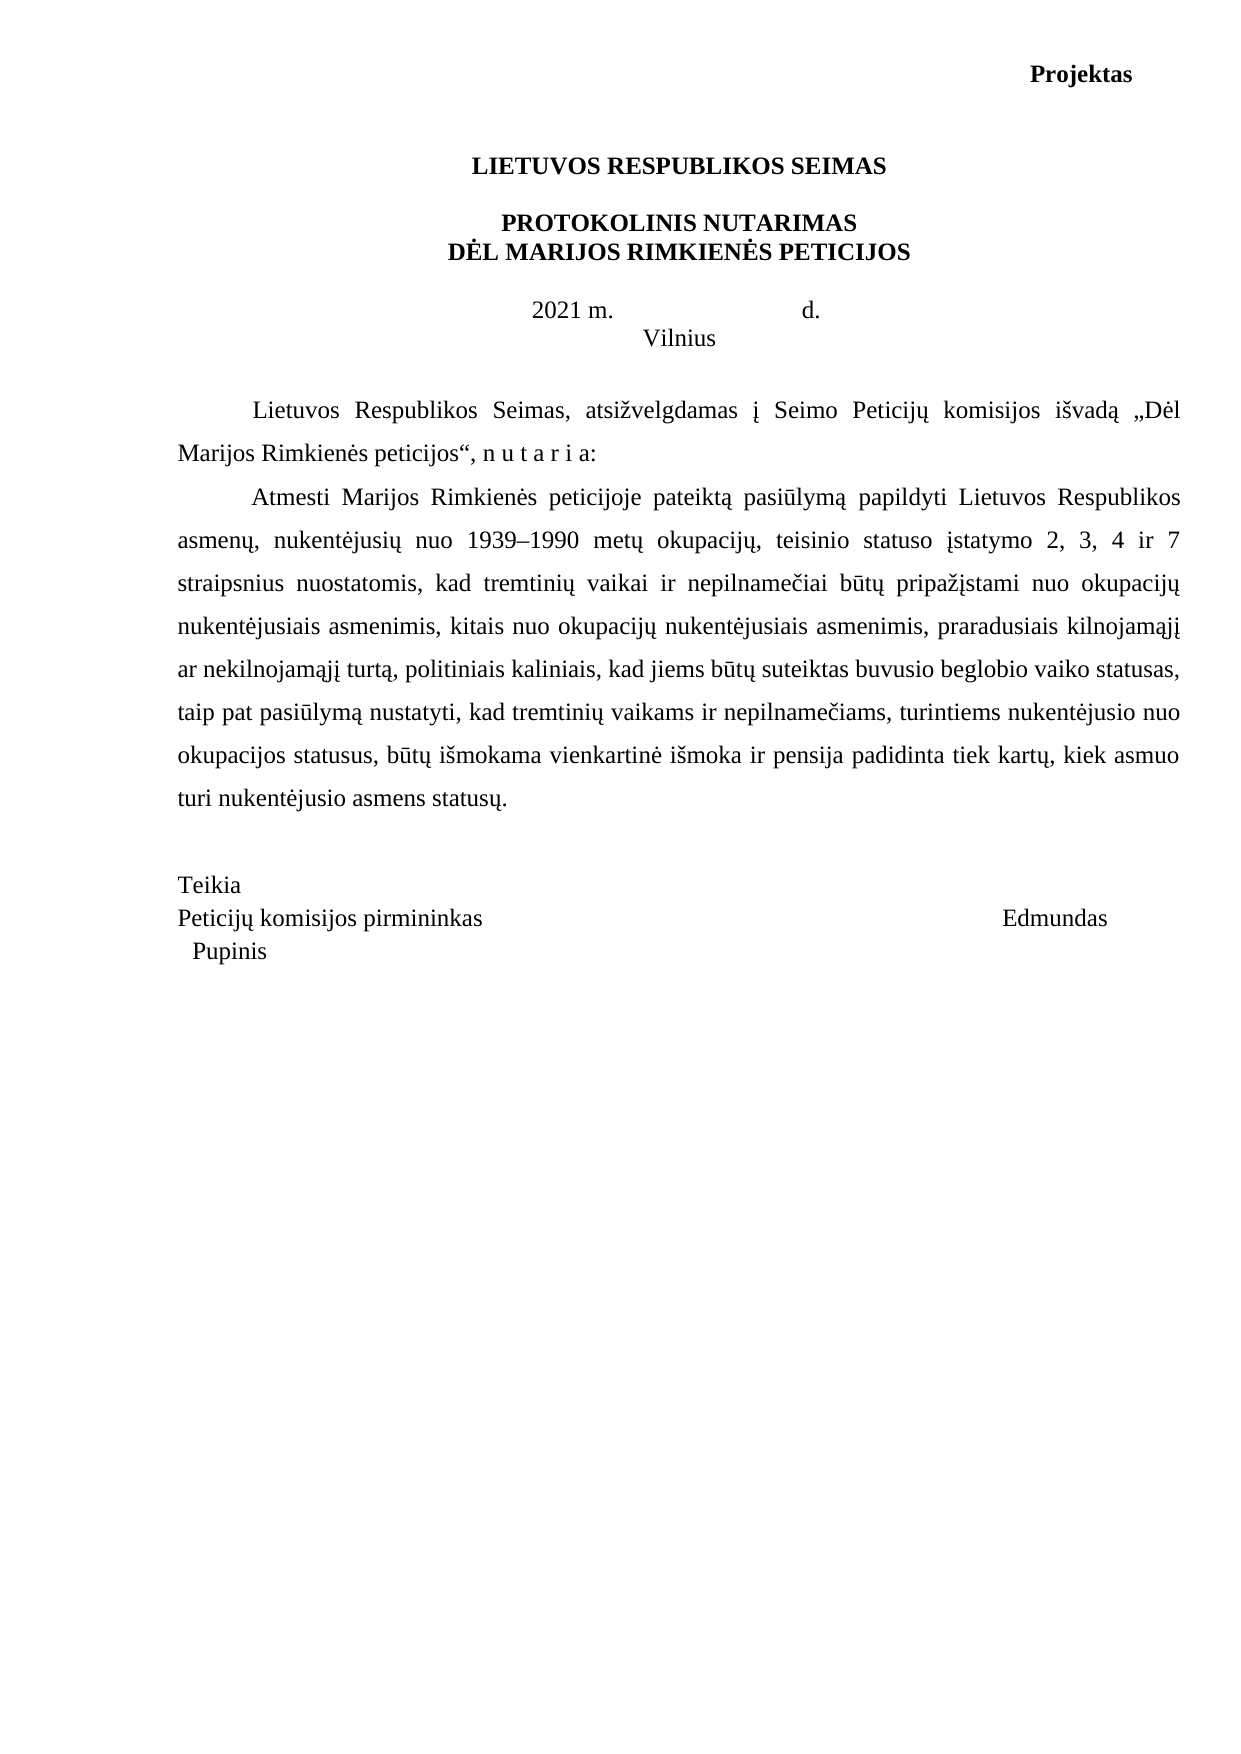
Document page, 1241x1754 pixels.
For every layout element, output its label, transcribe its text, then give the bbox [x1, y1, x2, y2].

text Atmesti Marijos Rimkienės peticijoje pateiktą pasiūlymą papildyti Lietuvos Respublikos asmenų, nukentėjusių nuo 1939–1990 metų okupacijų, teisinio statuso įstatymo 2, 3, 4 ir 7 straipsnius nuostatomis, kad tremtinių vaikai ir nepilnamečiai būtų pripažįstami nuo okupacijų nukentėjusiais asmenimis, kitais nuo okupacijų nukentėjusiais asmenimis, praradusiais kilnojamąjį ar nekilnojamąjį turtą, politiniais kaliniais, kad jiems būtų suteiktas buvusio beglobio vaiko statusas, taip pat pasiūlymą nustatyti, kad tremtinių vaikams ir nepilnamečiams, turintiems nukentėjusio nuo okupacijos statusus, būtų išmokama vienkartinė išmoka ir pensija padidinta tiek kartų, kiek asmuo turi nukentėjusio asmens statusų. [177, 482, 1181, 812]
text Vilnius [177, 323, 1181, 352]
text Peticijų komisijos pirmininkas Edmundas Pupinis [177, 903, 1181, 964]
text PROTOKOLINIS NUTARIMAS [177, 208, 1181, 237]
text LIETUVOS RESPUBLIKOS SEIMAS [177, 151, 1181, 180]
text 2021 m. d. [177, 295, 1181, 323]
text DĖL MARIJOS RIMKIENĖS PETICIJOS [177, 237, 1181, 266]
text Teikia [177, 870, 1181, 898]
text Lietuvos Respublikos Seimas, atsižvelgdamas į Seimo Peticijų komisijos išvadą „Dėl Marijos Rimkienės peticijos“, nutaria: [177, 395, 1181, 467]
